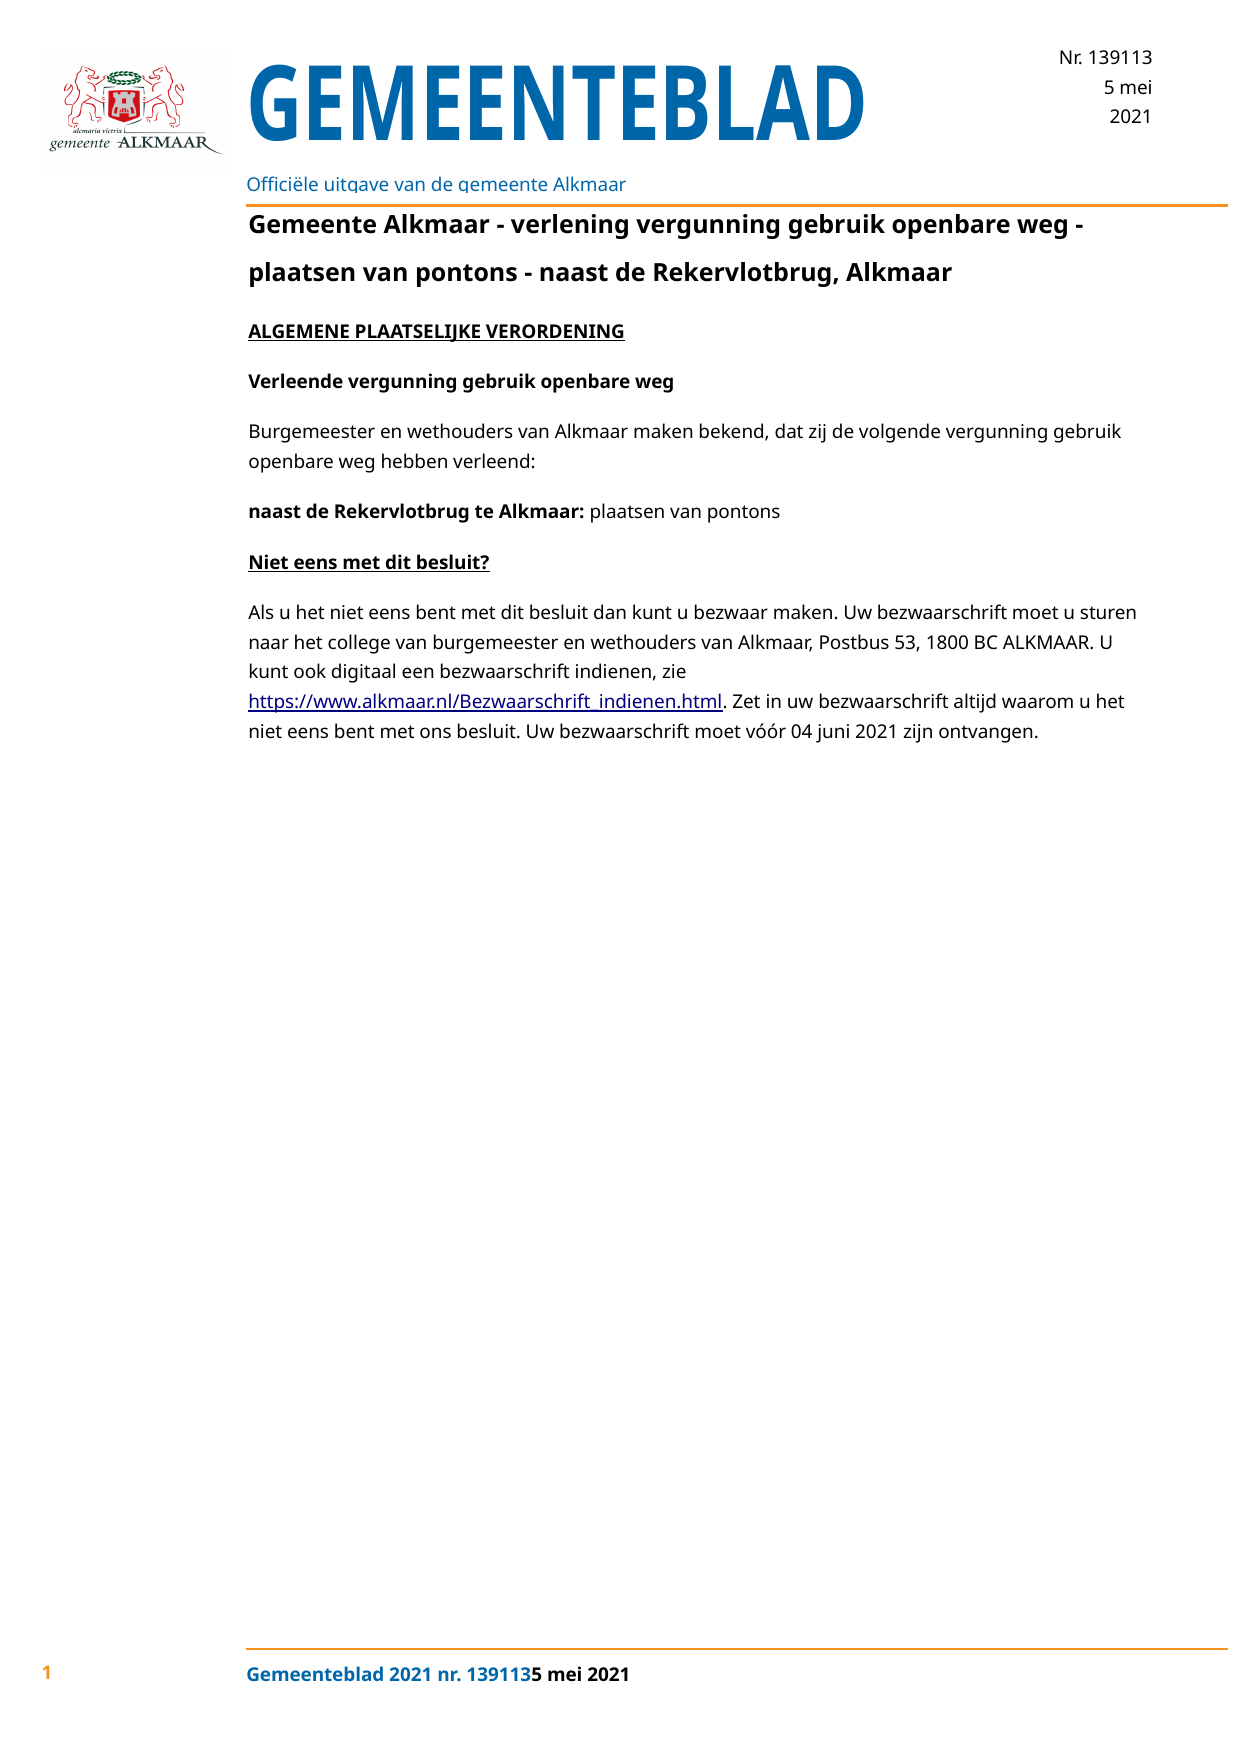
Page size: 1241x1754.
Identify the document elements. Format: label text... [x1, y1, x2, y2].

text naast de Rekervlotbrug te Alkmaar: plaatsen van pontons [248, 499, 1152, 524]
text Als u het niet eens bent met dit besluit dan kunt u bezwaar maken. Uw bezwaarschrift moet u sturen naar het college van burgemeester en wethouders van Alkmaar, Postbus 53, 1800 BC ALKMAAR. U kunt ook digitaal een bezwaarschrift indienen, zie https://www.alkmaar.nl/Bezwaarschrift_indienen.html. Zet in uw bezwaarschrift altijd waarom u het niet eens bent met ons besluit. Uw bezwaarschrift moet vóór 04 juni 2021 zijn ontvangen. [248, 599, 1152, 744]
text Gemeente Alkmaar - verlening vergunning gebruik openbare weg - plaatsen van pontons - naast de Rekervlotbrug, Alkmaar [248, 207, 1152, 288]
text Niet eens met dit besluit? [248, 549, 1152, 575]
text Burgemeester en wethouders van Alkmaar maken bekend, dat zij de volgende vergunning gebruik openbare weg hebben verleend: [248, 419, 1152, 474]
text Verleende vergunning gebruik openbare weg [248, 368, 1152, 394]
text ALGEMENE PLAATSELIJKE VERORDENING [248, 318, 1152, 344]
picture [41, 47, 231, 172]
